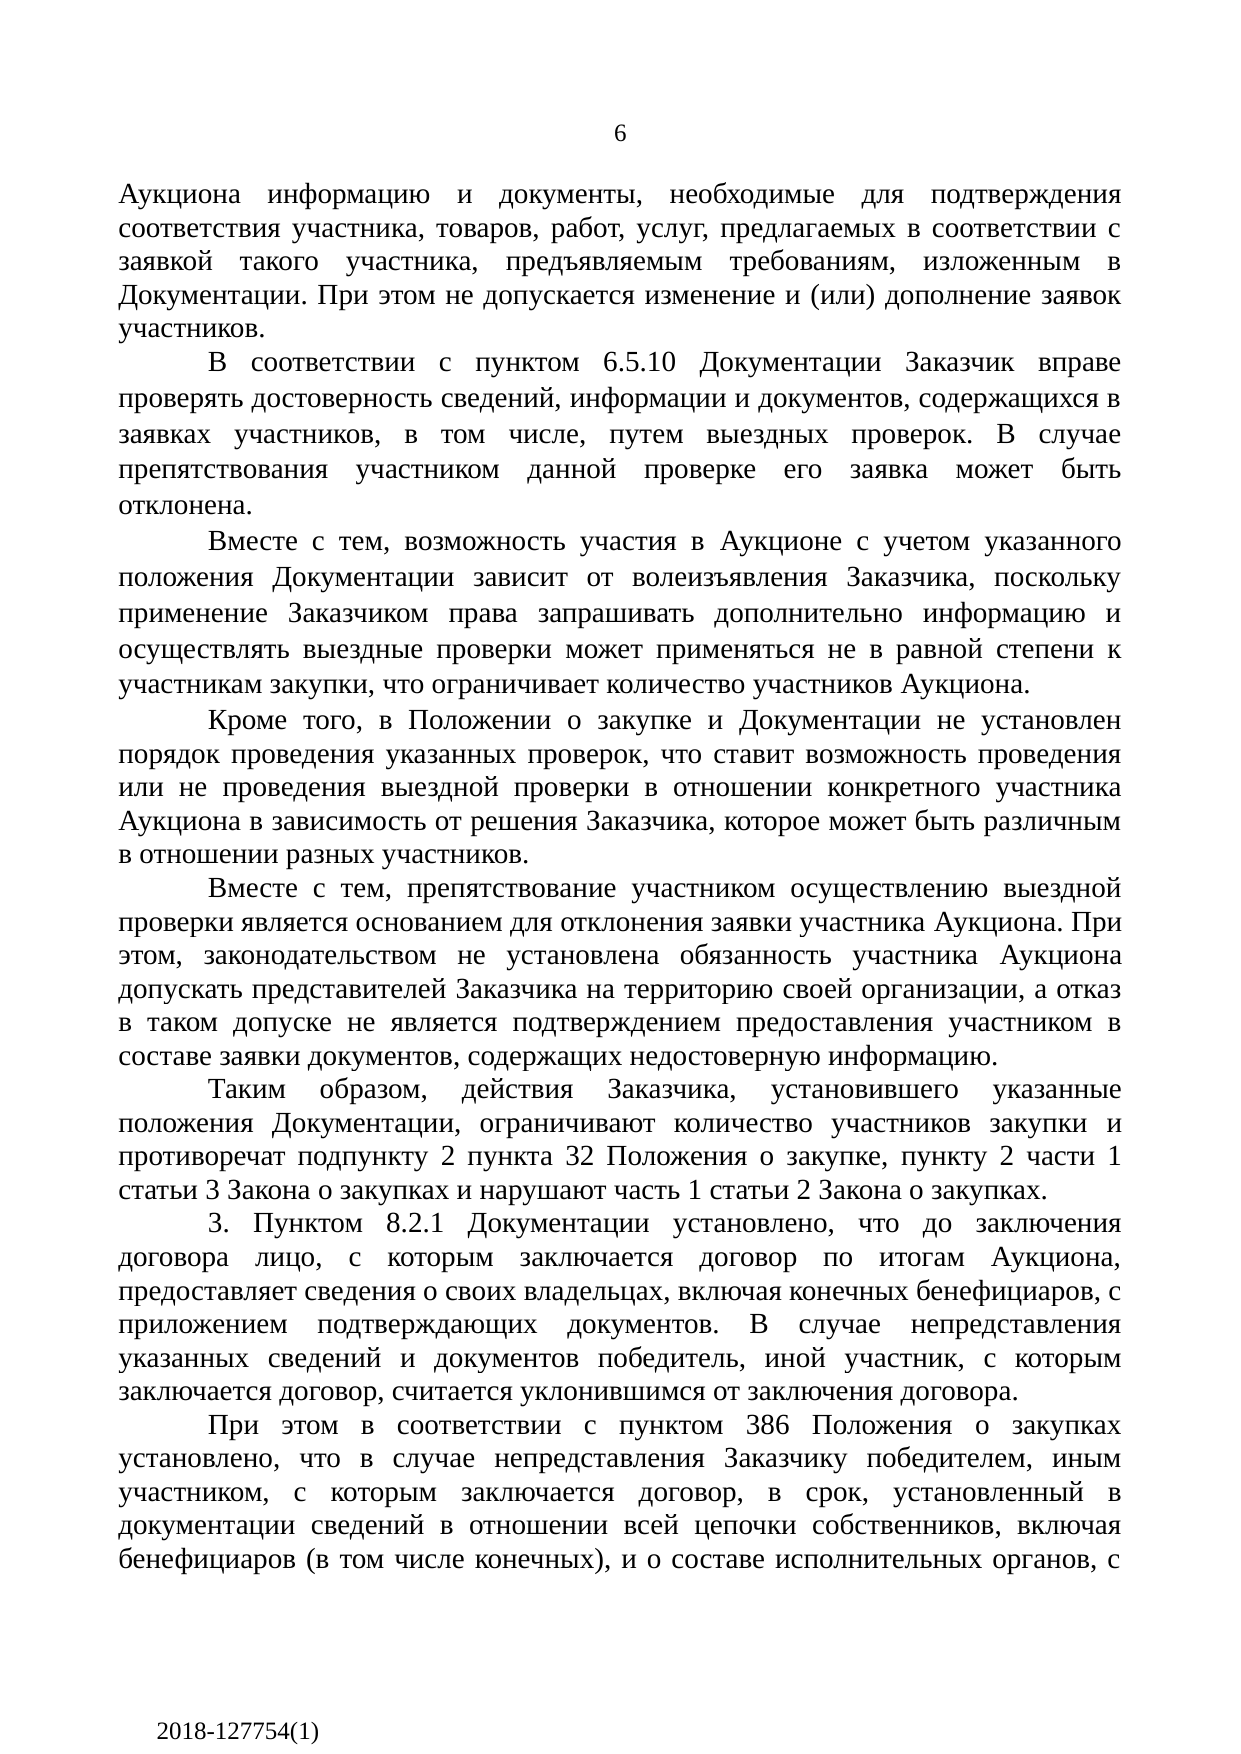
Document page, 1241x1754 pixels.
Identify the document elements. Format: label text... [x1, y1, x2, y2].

text Аукциона информацию и документы, необходимые для подтверждения соответствия участника, товаров, работ, услуг, предлагаемых в соответствии с заявкой такого участника, предъявляемым требованиям, изложенным в Документации. При этом не допускается изменение и (или) дополнение заявок участников. [118, 176, 1122, 344]
text 3. Пунктом 8.2.1 Документации установлено, что до заключения договора лицо, с которым заключается договор по итогам Аукциона, предоставляет сведения о своих владельцах, включая конечных бенефициаров, с приложением подтверждающих документов. В случае непредставления указанных сведений и документов победитель, иной участник, с которым заключается договор, считается уклонившимся от заключения договора. [118, 1206, 1122, 1407]
text Вместе с тем, возможность участия в Аукционе с учетом указанного положения Документации зависит от волеизъявления Заказчика, поскольку применение Заказчиком права запрашивать дополнительно информацию и осуществлять выездные проверки может применяться не в равной степени к участникам закупки, что ограничивает количество участников Аукциона. [118, 523, 1122, 700]
text Таким образом, действия Заказчика, установившего указанные положения Документации, ограничивают количество участников закупки и противоречат подпункту 2 пункта 32 Положения о закупке, пункту 2 части 1 статьи 3 Закона о закупках и нарушают часть 1 статьи 2 Закона о закупках. [118, 1071, 1122, 1206]
text В соответствии с пунктом 6.5.10 Документации Заказчик вправе проверять достоверность сведений, информации и документов, содержащихся в заявках участников, в том числе, путем выездных проверок. В случае препятствования участником данной проверке его заявка может быть отклонена. [118, 344, 1122, 521]
text Кроме того, в Положении о закупке и Документации не установлен порядок проведения указанных проверок, что ставит возможность проведения или не проведения выездной проверки в отношении конкретного участника Аукциона в зависимость от решения Заказчика, которое может быть различным в отношении разных участников. [118, 702, 1122, 870]
text При этом в соответствии с пунктом 386 Положения о закупках установлено, что в случае непредставления Заказчику победителем, иным участником, с которым заключается договор, в срок, установленный в документации сведений в отношении всей цепочки собственников, включая бенефициаров (в том числе конечных), и о составе исполнительных органов, с [118, 1407, 1122, 1574]
text Вместе с тем, препятствование участником осуществлению выездной проверки является основанием для отклонения заявки участника Аукциона. При этом, законодательством не установлена обязанность участника Аукциона допускать представителей Заказчика на территорию своей организации, а отказ в таком допуске не является подтверждением предоставления участником в составе заявки документов, содержащих недостоверную информацию. [118, 870, 1122, 1071]
